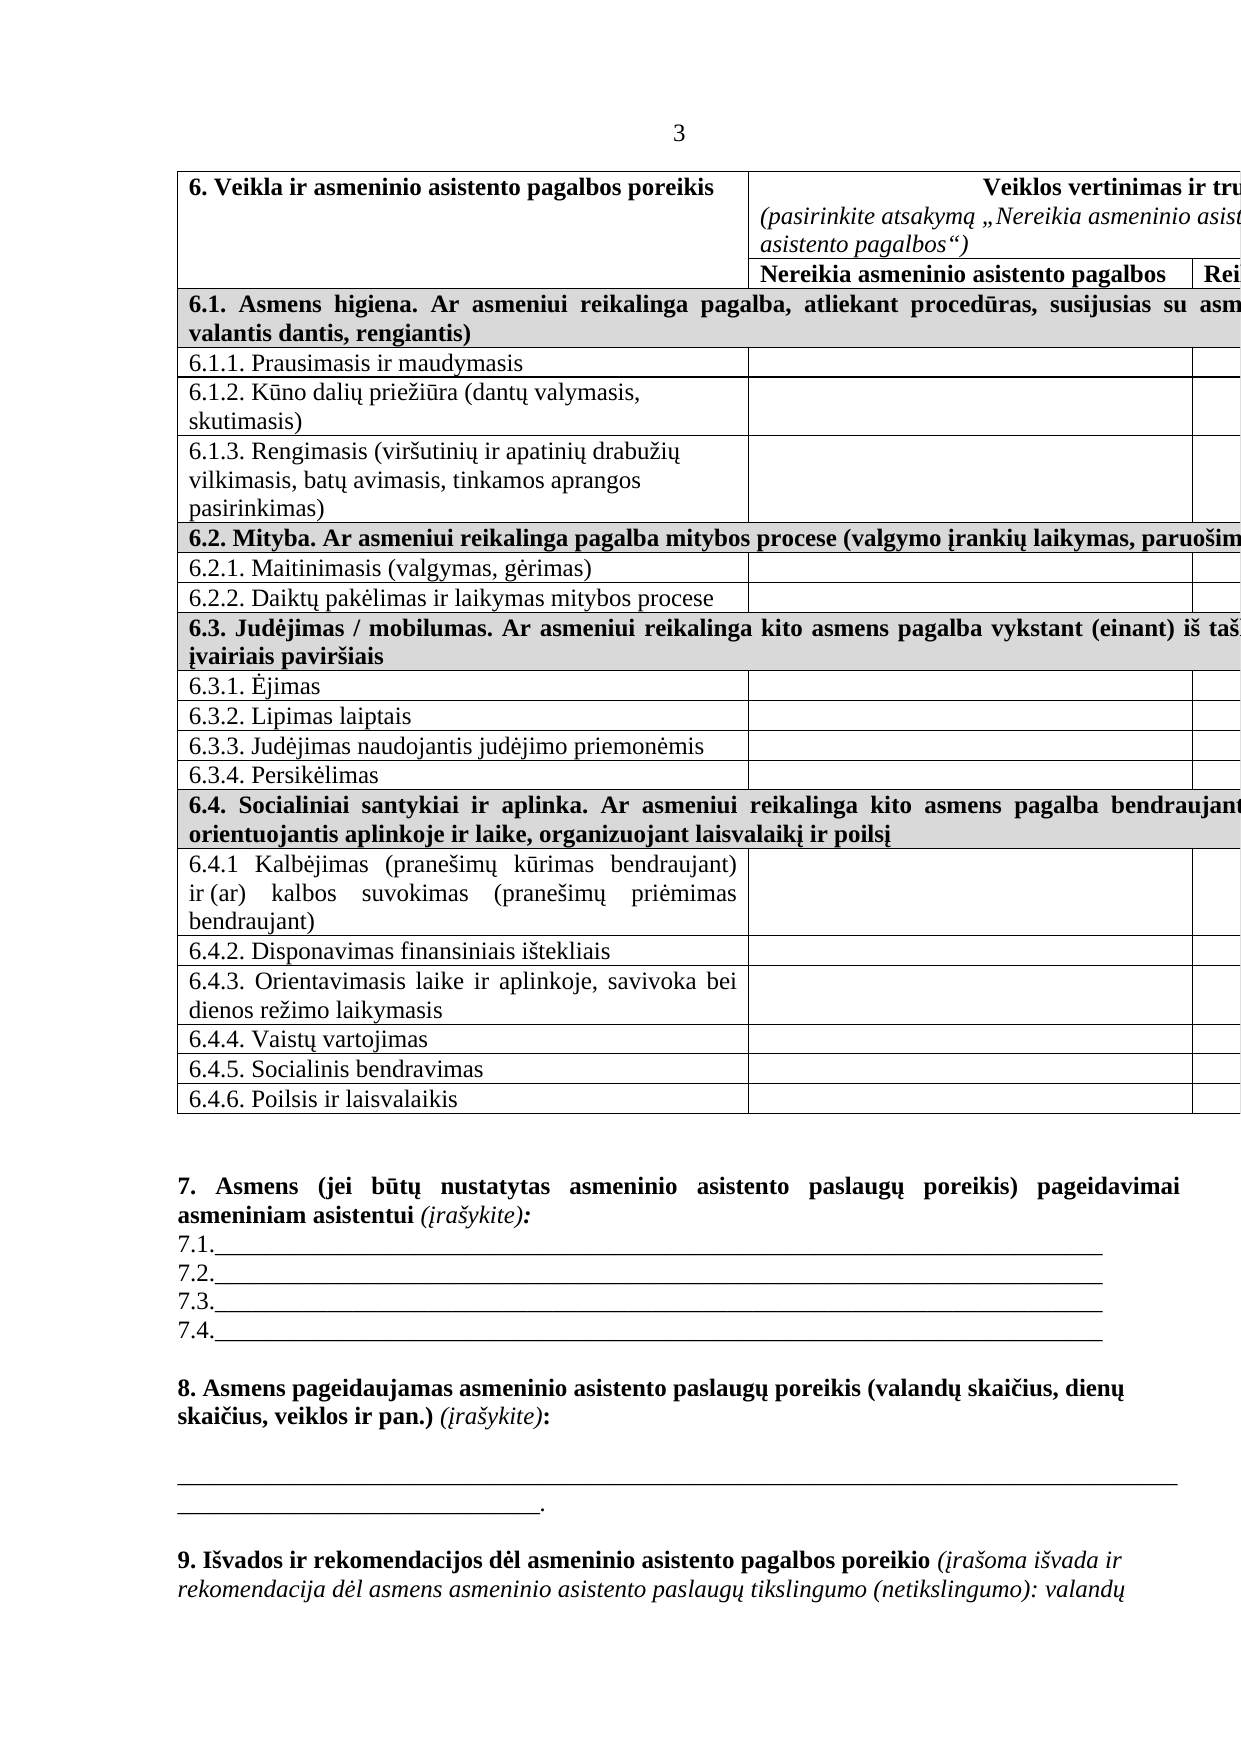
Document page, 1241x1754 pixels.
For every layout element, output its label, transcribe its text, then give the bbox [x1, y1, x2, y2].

table_cell [749, 1084, 1192, 1113]
table_cell [749, 583, 1192, 612]
table_cell [749, 1025, 1192, 1053]
table_cell [1193, 761, 1240, 789]
table_cell 6.1.3. Rengimasis (viršutinių ir apatinių drabužių vilkimasis, batų avimasis, tinkamos aprangos pasirinkimas) [178, 436, 748, 522]
table_header Veiklos vertinimas ir trumpas aprašymas (pasirinkite atsakymą „Nereikia asmeninio asistento pagalbos“ arba „Reikia asmeninio asistento pagalbos“) [749, 172, 1240, 258]
table_cell 6.1.2. Kūno dalių priežiūra (dantų valymasis, skutimasis) [178, 378, 748, 435]
table_cell 6.2.1. Maitinimasis (valgymas, gėrimas) [178, 553, 748, 582]
table_cell [1193, 731, 1240, 759]
table_cell 6.3.4. Persikėlimas [178, 761, 748, 789]
table_cell 6.3.1. Ėjimas [178, 671, 748, 700]
table_cell [1193, 1054, 1240, 1083]
table_cell Nereikia asmeninio asistento pagalbos [749, 259, 1192, 288]
table_cell [749, 436, 1192, 522]
text 7.2._______________________________________________________________________ [177, 1258, 1181, 1286]
text 9. Išvados ir rekomendacijos dėl asmeninio asistento pagalbos poreikio (įrašoma išvada ir rekomendacija dėl asmens asmeninio asistento paslaugų tikslingumo (netikslingumo): valandų [177, 1545, 1181, 1603]
table_cell [1193, 553, 1240, 582]
table_cell 6.4. Socialiniai santykiai ir aplinka. Ar asmeniui reikalinga kito asmens pagalba bendraujant, disponuojant finansiniais ištekliais, orientuojantis aplinkoje ir laike, organizuojant laisvalaikį ir poilsį [178, 790, 1240, 848]
table_cell 6.1.1. Prausimasis ir maudymasis [178, 348, 748, 376]
table_cell 6.3.3. Judėjimas naudojantis judėjimo priemonėmis [178, 731, 748, 759]
table_cell 6.1. Asmens higiena. Ar asmeniui reikalinga pagalba, atliekant procedūras, susijusias su asmens higiena (prausiantis, maudantis, valantis dantis, rengiantis) [178, 289, 1240, 347]
table_cell [1193, 671, 1240, 700]
table_cell 6.4.2. Disponavimas finansiniais ištekliais [178, 936, 748, 965]
table_cell [749, 761, 1192, 789]
table_cell 6.4.6. Poilsis ir laisvalaikis [178, 1084, 748, 1113]
text 7.3._______________________________________________________________________ [177, 1286, 1181, 1315]
table_cell 6.4.1 Kalbėjimas (pranešimų kūrimas bendraujant) ir (ar) kalbos suvokimas (pranešimų priėmimas bendraujant) [178, 849, 748, 935]
text 7.4._______________________________________________________________________ [177, 1315, 1181, 1344]
table_cell [749, 849, 1192, 935]
text _____________________________________________________________________________________________________________. [177, 1459, 1181, 1516]
table_cell [749, 701, 1192, 730]
table_cell 6.4.5. Socialinis bendravimas [178, 1054, 748, 1083]
table_cell 6.2.2. Daiktų pakėlimas ir laikymas mitybos procese [178, 583, 748, 612]
table_cell [1193, 348, 1240, 376]
table_cell [1193, 701, 1240, 730]
table_cell 6.4.3. Orientavimasis laike ir aplinkoje, savivoka bei dienos režimo laikymasis [178, 966, 748, 1023]
table_cell [749, 553, 1192, 582]
table_cell 6.2. Mityba. Ar asmeniui reikalinga pagalba mitybos procese (valgymo įrankių laikymas, paruošimas, pagalba valgant, geriant) [178, 523, 1240, 552]
table_cell [1193, 436, 1240, 522]
table_cell 6.3.2. Lipimas laiptais [178, 701, 748, 730]
table_cell [1193, 966, 1240, 1023]
table_cell [1193, 378, 1240, 435]
text 7.1._______________________________________________________________________ [177, 1229, 1181, 1258]
table_cell [749, 731, 1192, 759]
table_cell [749, 671, 1192, 700]
table_cell [1193, 936, 1240, 965]
table_cell [1193, 583, 1240, 612]
table_cell [749, 378, 1192, 435]
table_cell [749, 1054, 1192, 1083]
table_header 6. Veikla ir asmeninio asistento pagalbos poreikis [178, 172, 748, 288]
table_cell [1193, 1025, 1240, 1053]
table_cell [1193, 1084, 1240, 1113]
text 8. Asmens pageidaujamas asmeninio asistento paslaugų poreikis (valandų skaičius, dienų skaičius, veiklos ir pan.) (įrašykite): [177, 1373, 1181, 1430]
table_cell 6.4.4. Vaistų vartojimas [178, 1025, 748, 1053]
table_cell [749, 936, 1192, 965]
table_cell [1193, 849, 1240, 935]
table_cell [749, 966, 1192, 1023]
text 7. Asmens (jei būtų nustatytas asmeninio asistento paslaugų poreikis) pageidavimai asmeniniam asistentui (įrašykite): [177, 1171, 1181, 1229]
table_cell Reikia asmeninio asistento pagalbos [1193, 259, 1240, 288]
table_cell [749, 348, 1192, 376]
table_cell 6.3. Judėjimas / mobilumas. Ar asmeniui reikalinga kito asmens pagalba vykstant (einant) iš taško A į tašką B, lipant laiptais, judant įvairiais paviršiais [178, 613, 1240, 670]
